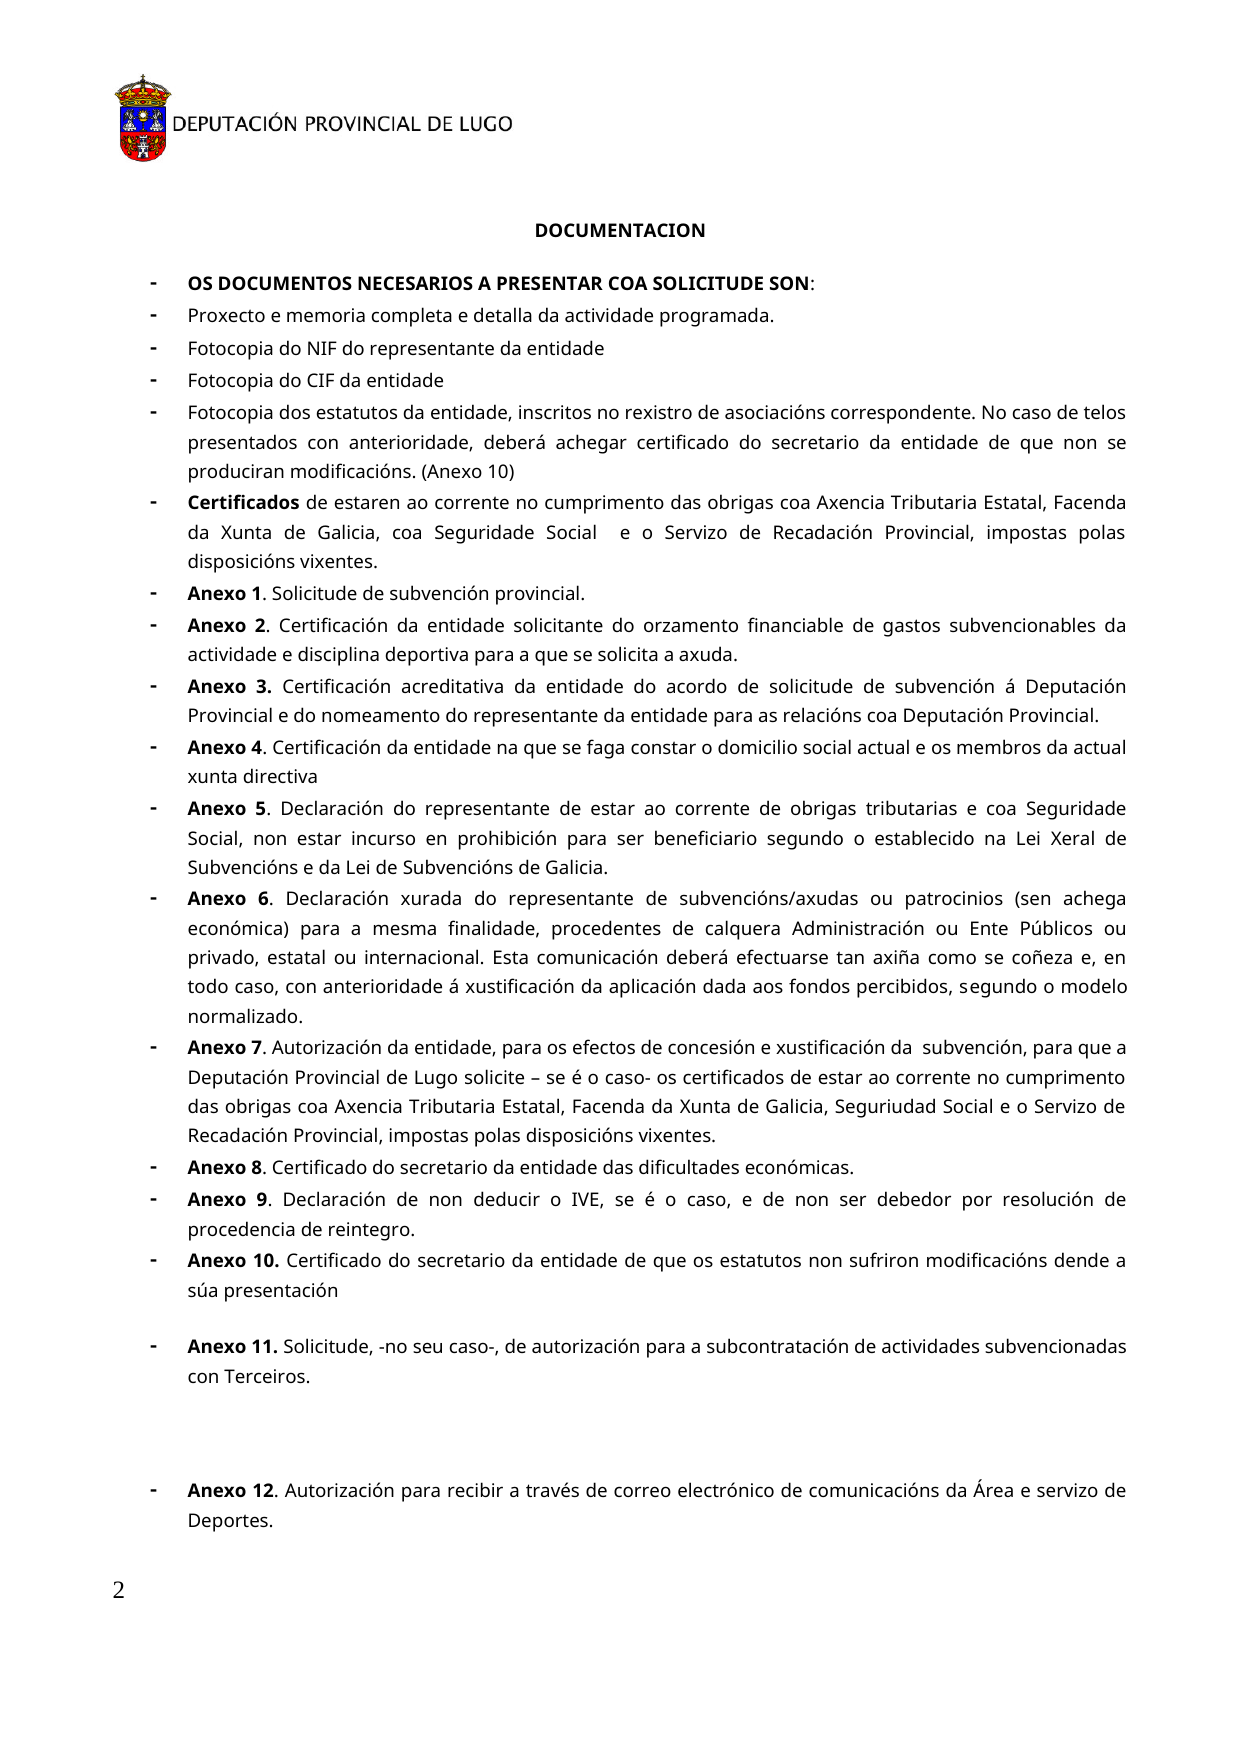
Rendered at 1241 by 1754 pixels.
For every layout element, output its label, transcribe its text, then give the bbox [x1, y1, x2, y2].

list Anexo 11. Solicitude, -no seu caso-, de autorización para a subcontratación de actividades subvencionadas con Terceiros. [150, 1331, 1128, 1388]
list Certificados de estaren ao corrente no cumprimento das obrigas coa Axencia Tributaria Estatal, Facenda da Xunta de Galicia, coa Seguridade Social e o Servizo de Recadación Provincial, impostas polas disposicións vixentes. [150, 487, 1128, 574]
picture [112, 73, 515, 163]
list Anexo 4. Certificación da entidade na que se faga constar o domicilio social actual e os membros da actual xunta directiva [150, 732, 1128, 789]
list Anexo 5. Declaración do representante de estar ao corrente de obrigas tributarias e coa Seguridade Social, non estar incurso en prohibición para ser beneficiario segundo o establecido na Lei Xeral de Subvencións e da Lei de Subvencións de Galicia. [150, 793, 1128, 880]
list Anexo 3. Certificación acreditativa da entidade do acordo de solicitude de subvención á Deputación Provincial e do nomeamento do representante da entidade para as relacións coa Deputación Provincial. [150, 671, 1128, 728]
list Anexo 6. Declaración xurada do representante de subvencións/axudas ou patrocinios (sen achega económica) para a mesma finalidade, procedentes de calquera Administración ou Ente Públicos ou privado, estatal ou internacional. Esta comunicación deberá efectuarse tan axiña como se coñeza e, en todo caso, con anterioridade á xustificación da aplicación dada aos fondos percibidos, segundo o modelo normalizado. [150, 883, 1128, 1028]
list Proxecto e memoria completa e detalla da actividade programada. [150, 301, 1128, 329]
list Fotocopia do CIF da entidade [150, 365, 1128, 393]
list Anexo 1. Solicitude de subvención provincial. [150, 578, 1128, 606]
list Anexo 7. Autorización da entidade, para os efectos de concesión e xustificación da subvención, para que a Deputación Provincial de Lugo solicite – se é o caso- os certificados de estar ao corrente no cumprimento das obrigas coa Axencia Tributaria Estatal, Facenda da Xunta de Galicia, Seguriudad Social e o Servizo de Recadación Provincial, impostas polas disposicións vixentes. [150, 1032, 1128, 1148]
list Anexo 8. Certificado do secretario da entidade das dificultades económicas. [150, 1152, 1128, 1180]
list Anexo 2. Certificación da entidade solicitante do orzamento financiable de gastos subvencionables da actividade e disciplina deportiva para a que se solicita a axuda. [150, 610, 1128, 667]
list Anexo 10. Certificado do secretario da entidade de que os estatutos non sufriron modificacións dende a súa presentación [150, 1245, 1128, 1302]
list Fotocopia dos estatutos da entidade, inscritos no rexistro de asociacións correspondente. No caso de telos presentados con anterioridade, deberá achegar certificado do secretario da entidade de que non se produciran modificacións. (Anexo 10) [150, 397, 1128, 484]
list Anexo 12. Autorización para recibir a través de correo electrónico de comunicacións da Área e servizo de Deportes. [150, 1475, 1128, 1532]
list Anexo 9. Declaración de non deducir o IVE, se é o caso, e de non ser debedor por resolución de procedencia de reintegro. [150, 1184, 1128, 1241]
list Fotocopia do NIF do representante da entidade [150, 333, 1128, 361]
text DOCUMENTACION [112, 217, 1128, 243]
list OS DOCUMENTOS NECESARIOS A PRESENTAR COA SOLICITUDE SON: [150, 268, 1128, 296]
